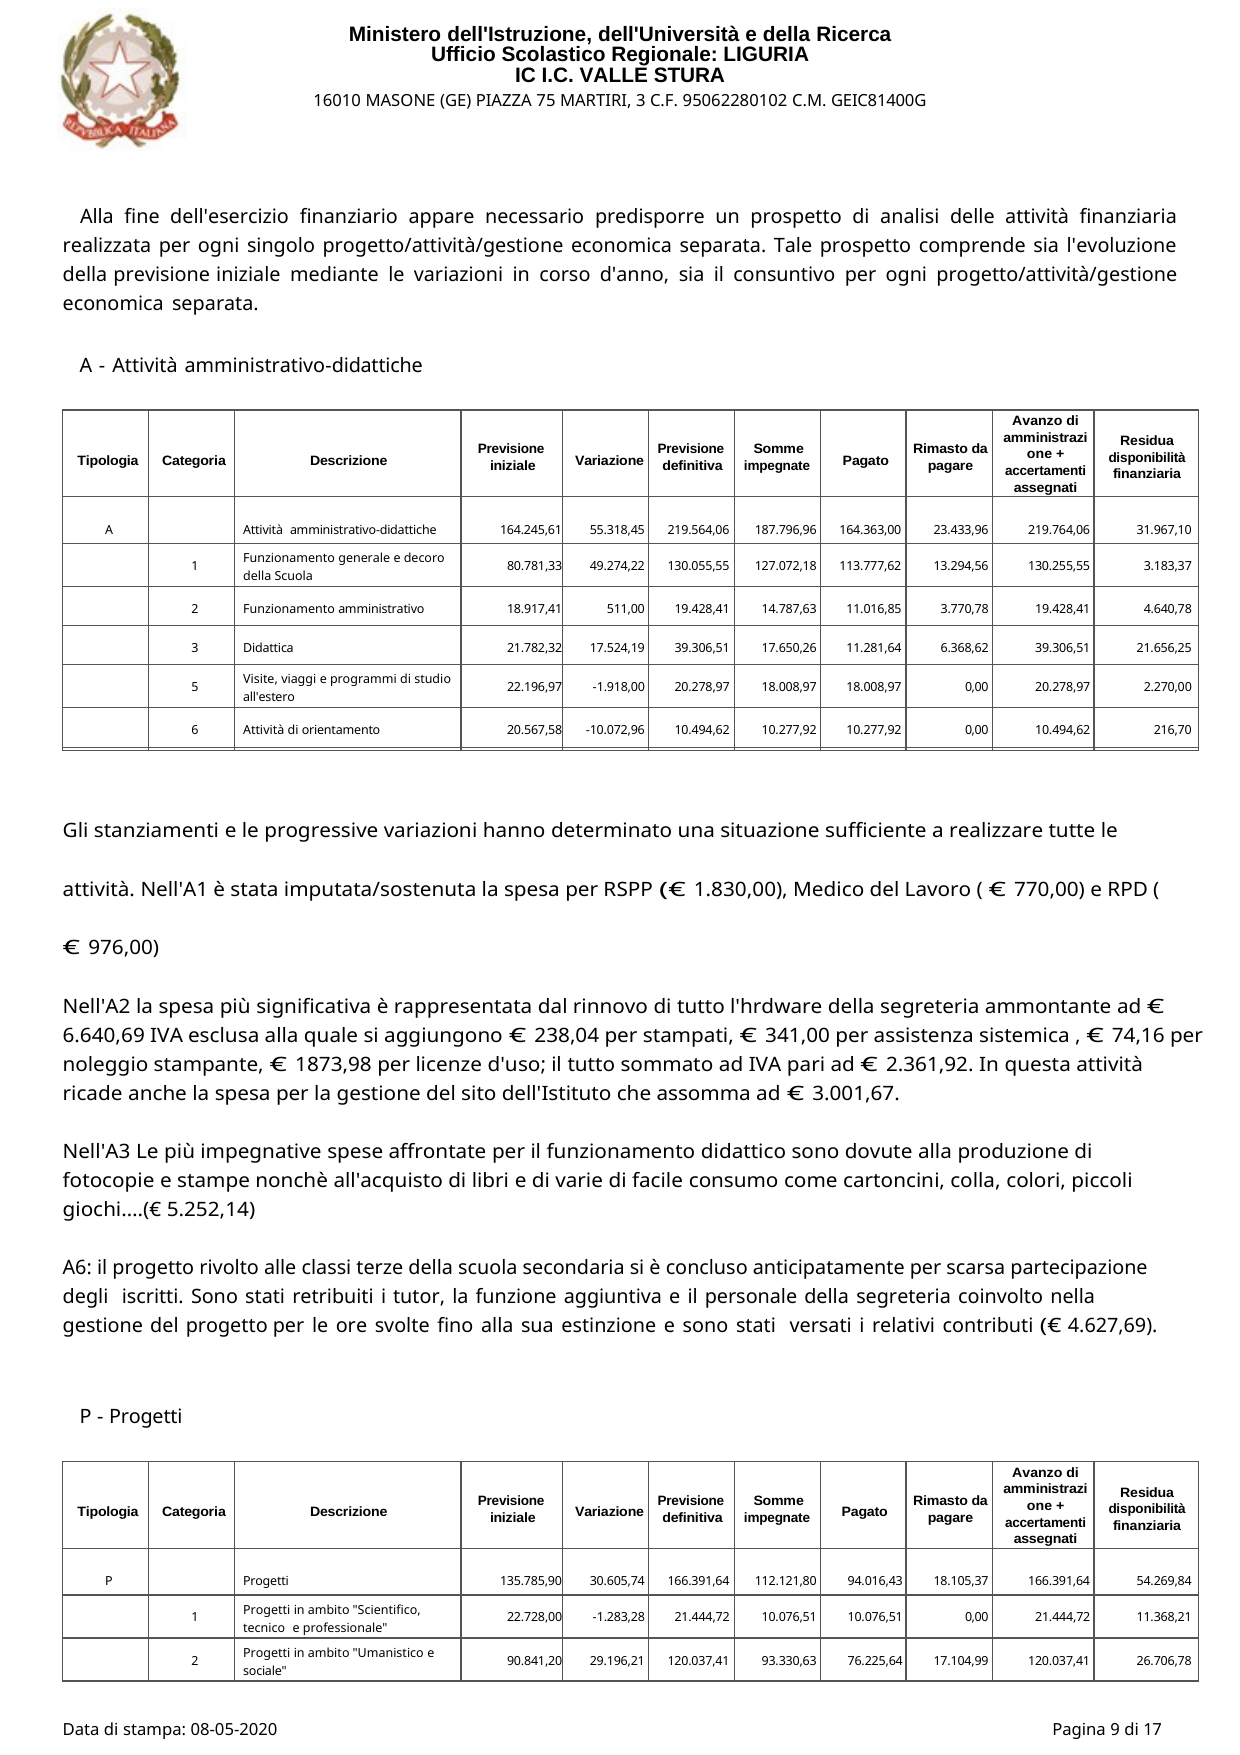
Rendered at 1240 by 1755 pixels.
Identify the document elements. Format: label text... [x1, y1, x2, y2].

table_header Variazione [563, 1462, 648, 1547]
table_header Previsione iniziale [462, 411, 562, 496]
table_cell 219.764,06 [993, 497, 1093, 543]
table_cell 6.368,62 [907, 626, 992, 664]
table_cell 10.277,92 [735, 708, 820, 747]
table_header Previsione definitiva [649, 411, 734, 496]
table_cell Attività di orientamento [235, 708, 460, 747]
table_cell 5 [149, 665, 234, 707]
table_cell 18.917,41 [462, 587, 562, 625]
table_cell 130.055,55 [649, 544, 734, 586]
table_cell 164.363,00 [821, 497, 905, 543]
table_cell 135.785,90 [462, 1549, 562, 1594]
table_cell [149, 497, 234, 543]
table_cell 1 [149, 544, 234, 586]
table_cell [63, 544, 148, 586]
table_cell 10.277,92 [821, 708, 905, 747]
table_cell 39.306,51 [993, 626, 1093, 664]
table_cell 113.777,62 [821, 544, 905, 586]
table_header Pagato [821, 1462, 905, 1547]
table_cell 11.281,64 [821, 626, 905, 664]
table_header Pagato [821, 411, 905, 496]
text A - Attività amministrativo-didattiche [79, 351, 1210, 378]
table_cell 19.428,41 [993, 587, 1093, 625]
table_cell 17.524,19 [563, 626, 648, 664]
table_header Tipologia [63, 1462, 148, 1547]
table_header Categoria [149, 1462, 234, 1547]
table_cell 30.605,74 [563, 1549, 648, 1594]
table_cell 23.433,96 [907, 497, 992, 543]
table_header Categoria [149, 411, 234, 496]
table_cell 21.782,32 [462, 626, 562, 664]
table_header Variazione [563, 411, 648, 496]
table_cell 2.270,00 [1095, 665, 1198, 707]
table_cell 39.306,51 [649, 626, 734, 664]
table_cell 10.076,51 [735, 1596, 820, 1637]
table_cell [63, 708, 148, 747]
table_cell 22.728,00 [462, 1596, 562, 1637]
table_cell 164.245,61 [462, 497, 562, 543]
table_cell 18.008,97 [735, 665, 820, 707]
table_cell 166.391,64 [649, 1549, 734, 1594]
table_cell 54.269,84 [1095, 1549, 1198, 1594]
table_header Tipologia [63, 411, 148, 496]
table_cell 130.255,55 [993, 544, 1093, 586]
table_cell 93.330,63 [735, 1639, 820, 1680]
table_header Descrizione [235, 411, 460, 496]
table_cell 11.016,85 [821, 587, 905, 625]
table_cell [63, 1596, 148, 1637]
text Gli stanziamenti e le progressive variazioni hanno determinato una situazione sufficiente a realizzare tutte le attività. Nell'A1 è stata imputata/sostenuta la spesa per RSPP (€ 1.830,00), Medico del Lavoro ( € 770,00) e RPD ( € 976,00) [62, 816, 1182, 960]
table_cell 31.967,10 [1095, 497, 1198, 543]
table_cell 127.072,18 [735, 544, 820, 586]
table_cell 10.076,51 [821, 1596, 905, 1637]
table_cell [63, 665, 148, 707]
table_cell 3.770,78 [907, 587, 992, 625]
table_cell 2 [149, 1639, 234, 1680]
table_cell 0,00 [907, 665, 992, 707]
table_cell 3.183,37 [1095, 544, 1198, 586]
table_cell Didattica [235, 626, 460, 664]
table_cell 90.841,20 [462, 1639, 562, 1680]
table_header Somme impegnate [735, 1462, 820, 1547]
table_header Rimasto da pagare [907, 1462, 992, 1547]
table_cell Funzionamento amministrativo [235, 587, 460, 625]
table_header Previsione definitiva [649, 1462, 734, 1547]
table_cell 166.391,64 [993, 1549, 1093, 1594]
table_cell 21.444,72 [649, 1596, 734, 1637]
table_cell 26.706,78 [1095, 1639, 1198, 1680]
table_cell 80.781,33 [462, 544, 562, 586]
table_header Descrizione [235, 1462, 460, 1547]
table_header Avanzo di amministrazi one + accertamenti assegnati [993, 1462, 1093, 1547]
table_cell -10.072,96 [563, 708, 648, 747]
table_cell 0,00 [907, 1596, 992, 1637]
table_cell 4.640,78 [1095, 587, 1198, 625]
table_cell 17.650,26 [735, 626, 820, 664]
table_cell 112.121,80 [735, 1549, 820, 1594]
table_cell 216,70 [1095, 708, 1198, 747]
text A6: il progetto rivolto alle classi terze della scuola secondaria si è concluso anticipatamente per scarsa partecipazione degli iscritti. Sono stati retribuiti i tutor, la funzione aggiuntiva e il personale della segreteria coinvolto nella gestione del progetto per le ore svolte fino alla sua estinzione e sono stati versati i relativi contributi (€ 4.627,69). [62, 1253, 1182, 1338]
table_cell 94.016,43 [821, 1549, 905, 1594]
table_cell 18.008,97 [821, 665, 905, 707]
table_cell -1.283,28 [563, 1596, 648, 1637]
text P - Progetti [79, 1403, 1210, 1430]
table_cell Progetti [235, 1549, 460, 1594]
table_cell 0,00 [907, 708, 992, 747]
table_cell [63, 587, 148, 625]
text Nell'A2 la spesa più significativa è rappresentata dal rinnovo di tutto l'hrdware della segreteria ammontante ad € 6.640,69 IVA esclusa alla quale si aggiungono € 238,04 per stampati, € 341,00 per assistenza sistemica , € 74,16 per noleggio stampante, € 1873,98 per licenze d'uso; il tutto sommato ad IVA pari ad € 2.361,92. In questa attività ricade anche la spesa per la gestione del sito dell'Istituto che assomma ad € 3.001,67. [62, 992, 1205, 1106]
table_cell P [63, 1549, 148, 1594]
table_cell 55.318,45 [563, 497, 648, 543]
table_cell -1.918,00 [563, 665, 648, 707]
table_cell 187.796,96 [735, 497, 820, 543]
table_cell 120.037,41 [993, 1639, 1093, 1680]
table_cell 18.105,37 [907, 1549, 992, 1594]
table_cell [63, 626, 148, 664]
table_cell Funzionamento generale e decoro della Scuola [235, 544, 460, 586]
table_cell 10.494,62 [993, 708, 1093, 747]
table_cell Progetti in ambito "Umanistico e sociale" [235, 1639, 460, 1680]
table_cell 1 [149, 1596, 234, 1637]
table_cell 76.225,64 [821, 1639, 905, 1680]
table_cell [149, 1549, 234, 1594]
table_cell 511,00 [563, 587, 648, 625]
table_cell 6 [149, 708, 234, 747]
table_cell 19.428,41 [649, 587, 734, 625]
table_cell 20.278,97 [993, 665, 1093, 707]
table_header Previsione iniziale [462, 1462, 562, 1547]
text Alla fine dell'esercizio finanziario appare necessario predisporre un prospetto di analisi delle attività finanziaria realizzata per ogni singolo progetto/attività/gestione economica separata. Tale prospetto comprende sia l'evoluzione della previsione iniziale mediante le variazioni in corso d'anno, sia il consuntivo per ogni progetto/attività/gestione economica separata. [62, 202, 1178, 316]
table_cell 17.104,99 [907, 1639, 992, 1680]
table_cell 13.294,56 [907, 544, 992, 586]
table_cell 2 [149, 587, 234, 625]
table_cell 11.368,21 [1095, 1596, 1198, 1637]
table_cell Visite, viaggi e programmi di studio all'estero [235, 665, 460, 707]
table_header Somme impegnate [735, 411, 820, 496]
table_cell 14.787,63 [735, 587, 820, 625]
table_cell 120.037,41 [649, 1639, 734, 1680]
table_header Avanzo di amministrazi one + accertamenti assegnati [993, 411, 1093, 496]
table_cell 21.656,25 [1095, 626, 1198, 664]
text Nell'A3 Le più impegnative spese affrontate per il funzionamento didattico sono dovute alla produzione di fotocopie e stampe nonchè all'acquisto di libri e di varie di facile consumo come cartoncini, colla, colori, piccoli giochi….(€ 5.252,14) [62, 1137, 1151, 1222]
table_cell 49.274,22 [563, 544, 648, 586]
table_header Rimasto da pagare [907, 411, 992, 496]
table_cell 20.567,58 [462, 708, 562, 747]
table_cell 22.196,97 [462, 665, 562, 707]
table_cell [63, 1639, 148, 1680]
table_cell A [63, 497, 148, 543]
table_cell Progetti in ambito "Scientifico, tecnico e professionale" [235, 1596, 460, 1637]
table_header Residua disponibilità finanziaria [1095, 1462, 1198, 1547]
table_cell 20.278,97 [649, 665, 734, 707]
table_cell 3 [149, 626, 234, 664]
table_cell 29.196,21 [563, 1639, 648, 1680]
table_cell Attività amministrativo-didattiche [235, 497, 460, 543]
table_cell 219.564,06 [649, 497, 734, 543]
table_header Residua disponibilità finanziaria [1095, 411, 1198, 496]
table_cell 10.494,62 [649, 708, 734, 747]
table_cell 21.444,72 [993, 1596, 1093, 1637]
